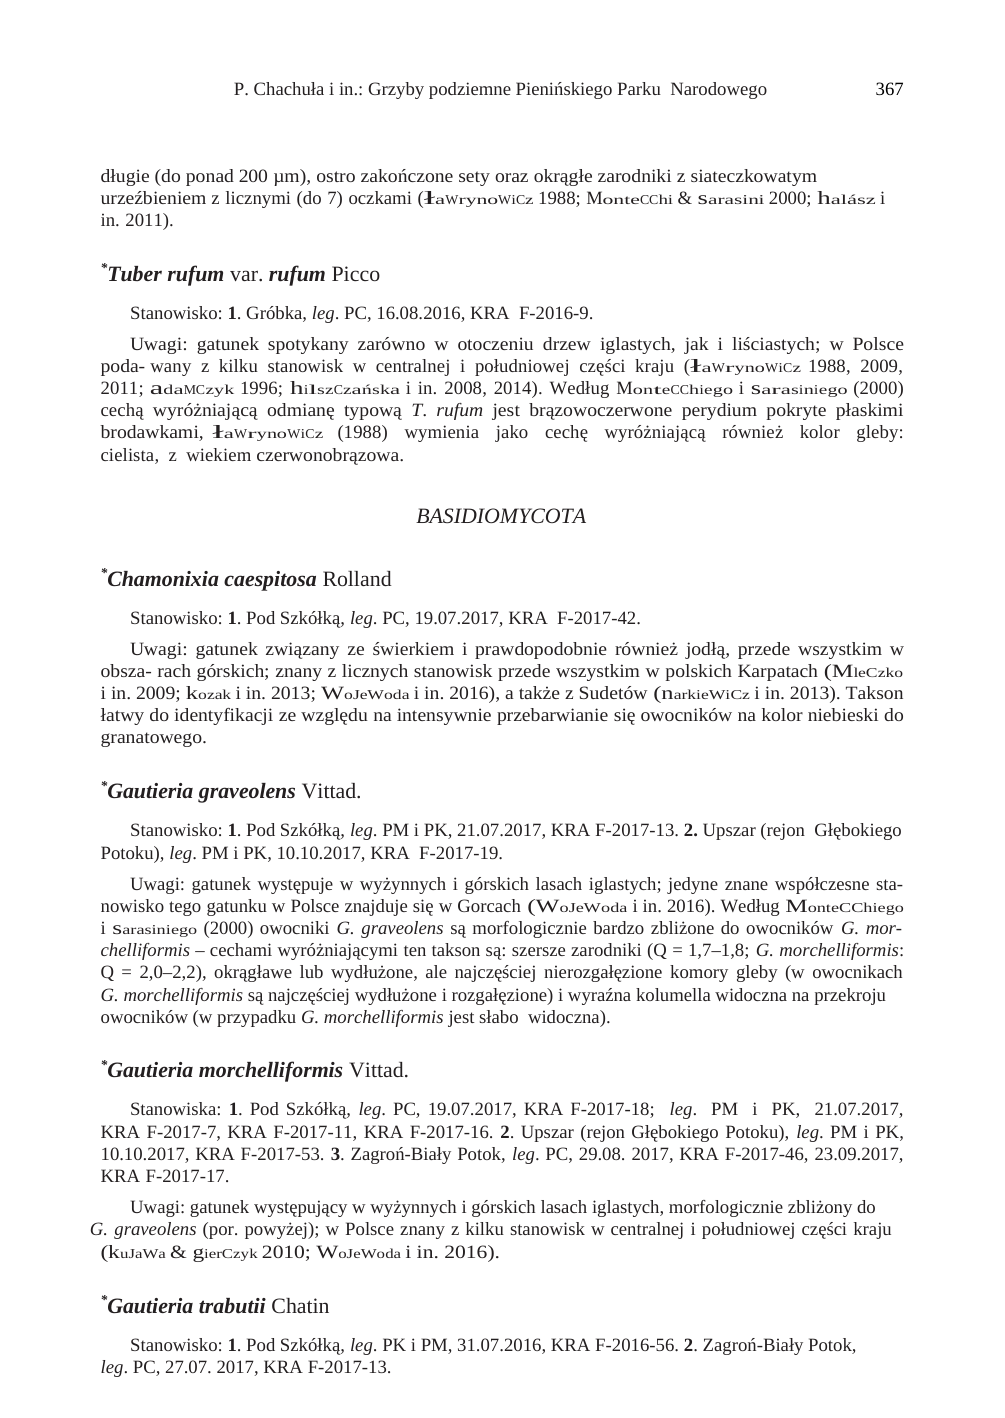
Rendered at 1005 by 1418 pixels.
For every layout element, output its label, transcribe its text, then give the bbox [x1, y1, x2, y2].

text Uwagi: gatunek występujący w wyżynnych i górskich lasach iglastych, morfologicznie zbliżony do [130, 1196, 914, 1217]
text (kuJaWa & gierCzyk 2010; WoJeWoda i in. 2016). [100, 1241, 914, 1262]
text *Gautieria graveolens Vittad. [100, 777, 914, 803]
text Stanowisko: 1. Pod Szkółką, leg. PK i PM, 31.07.2016, KRA F-2016-56. 2. Zagroń-Biały Potok, [130, 1334, 914, 1355]
text G. morchelliformis są najczęściej wydłużone i rozgałęzione) i wyraźna kolumella widoczna na przekroju owocników (w przypadku G. morchelliformis jest słabo widoczna). [100, 983, 914, 1027]
text leg. PC, 27.07. 2017, KRA F-2017-13. [100, 1356, 914, 1378]
text *Gautieria trabutii Chatin [100, 1292, 914, 1318]
text Potoku), leg. PM i PK, 10.10.2017, KRA F-2017-19. [100, 842, 914, 863]
subtitle BASIDIOMYCOTA [110, 503, 894, 528]
list graveolens (por. powyżej); w Polsce znany z kilku stanowisk w centralnej i południowej części kraju [89, 1218, 914, 1239]
text Stanowiska: 1. Pod Szkółką, leg. PC, 19.07.2017, KRA F-2017-18; leg. PM i PK, 21.07.2017, KRA F-2017-7, KRA F-2017-11, KRA F-2017-16. 2. Upszar (rejon Głębokiego Potoku), leg. PM i PK, 10.10.2017, KRA F-2017-53. 3. Zagroń-Biały Potok, leg. PC, 29.08. 2017, KRA F-2017-46, 23.09.2017, KRA F-2017-17. [100, 1098, 904, 1186]
text Stanowisko: 1. Pod Szkółką, leg. PC, 19.07.2017, KRA F-2017-42. [130, 607, 914, 628]
text Stanowisko: 1. Pod Szkółką, leg. PM i PK, 21.07.2017, KRA F-2017-13. 2. Upszar (rejon Głębokiego [130, 819, 914, 841]
text Uwagi: gatunek występuje w wyżynnych i górskich lasach iglastych; jedyne znane współczesne sta- nowisko tego gatunku w Polsce znajduje się w Gorcach (WoJeWoda i in. 2016). Według MonteCChiego i sarasiniego (2000) owocniki G. graveolens są morfologicznie bardzo zbliżone do owocników G. mor- chelliformis – cechami wyróżniającymi ten takson są: szersze zarodniki (Q = 1,7–1,8; G. morchelliformis: Q = 2,0–2,2), okrągławe lub wydłużone, ale najczęściej nierozgałęzione komory gleby (w owocnikach [100, 872, 904, 983]
text *Chamonixia caespitosa Rolland [100, 565, 914, 591]
text długie (do ponad 200 µm), ostro zakończone sety oraz okrągłe zarodniki z siateczkowatym urzeźbieniem z licznymi (do 7) oczkami (łaWrynoWiCz 1988; MonteCChi & sarasini 2000; halász i in. 2011). [100, 165, 905, 231]
text Uwagi: gatunek spotykany zarówno w otoczeniu drzew iglastych, jak i liściastych; w Polsce poda- wany z kilku stanowisk w centralnej i południowej części kraju (łaWrynoWiCz 1988, 2009, 2011; adaMCzyk 1996; hilszCzańska i in. 2008, 2014). Według MonteCChiego i sarasiniego (2000) cechą wyróżniającą odmianę typową T. rufum jest brązowoczerwone perydium pokryte płaskimi brodawkami, łaWrynoWiCz (1988) wymienia jako cechę wyróżniającą również kolor gleby: cielista, z wiekiem czerwonobrązowa. [100, 333, 904, 465]
text *Gautieria morchelliformis Vittad. [100, 1057, 914, 1083]
text Stanowisko: 1. Gróbka, leg. PC, 16.08.2016, KRA F-2016-9. [130, 302, 914, 323]
text Uwagi: gatunek związany ze świerkiem i prawdopodobnie również jodłą, przede wszystkim w obsza- rach górskich; znany z licznych stanowisk przede wszystkim w polskich Karpatach (MleCzko i in. 2009; kozak i in. 2013; WoJeWoda i in. 2016), a także z Sudetów (narkieWiCz i in. 2013). Takson łatwy do identyfikacji ze względu na intensywnie przebarwianie się owocników na kolor niebieski do granatowego. [100, 637, 904, 748]
text *Tuber rufum var. rufum Picco [100, 260, 914, 286]
